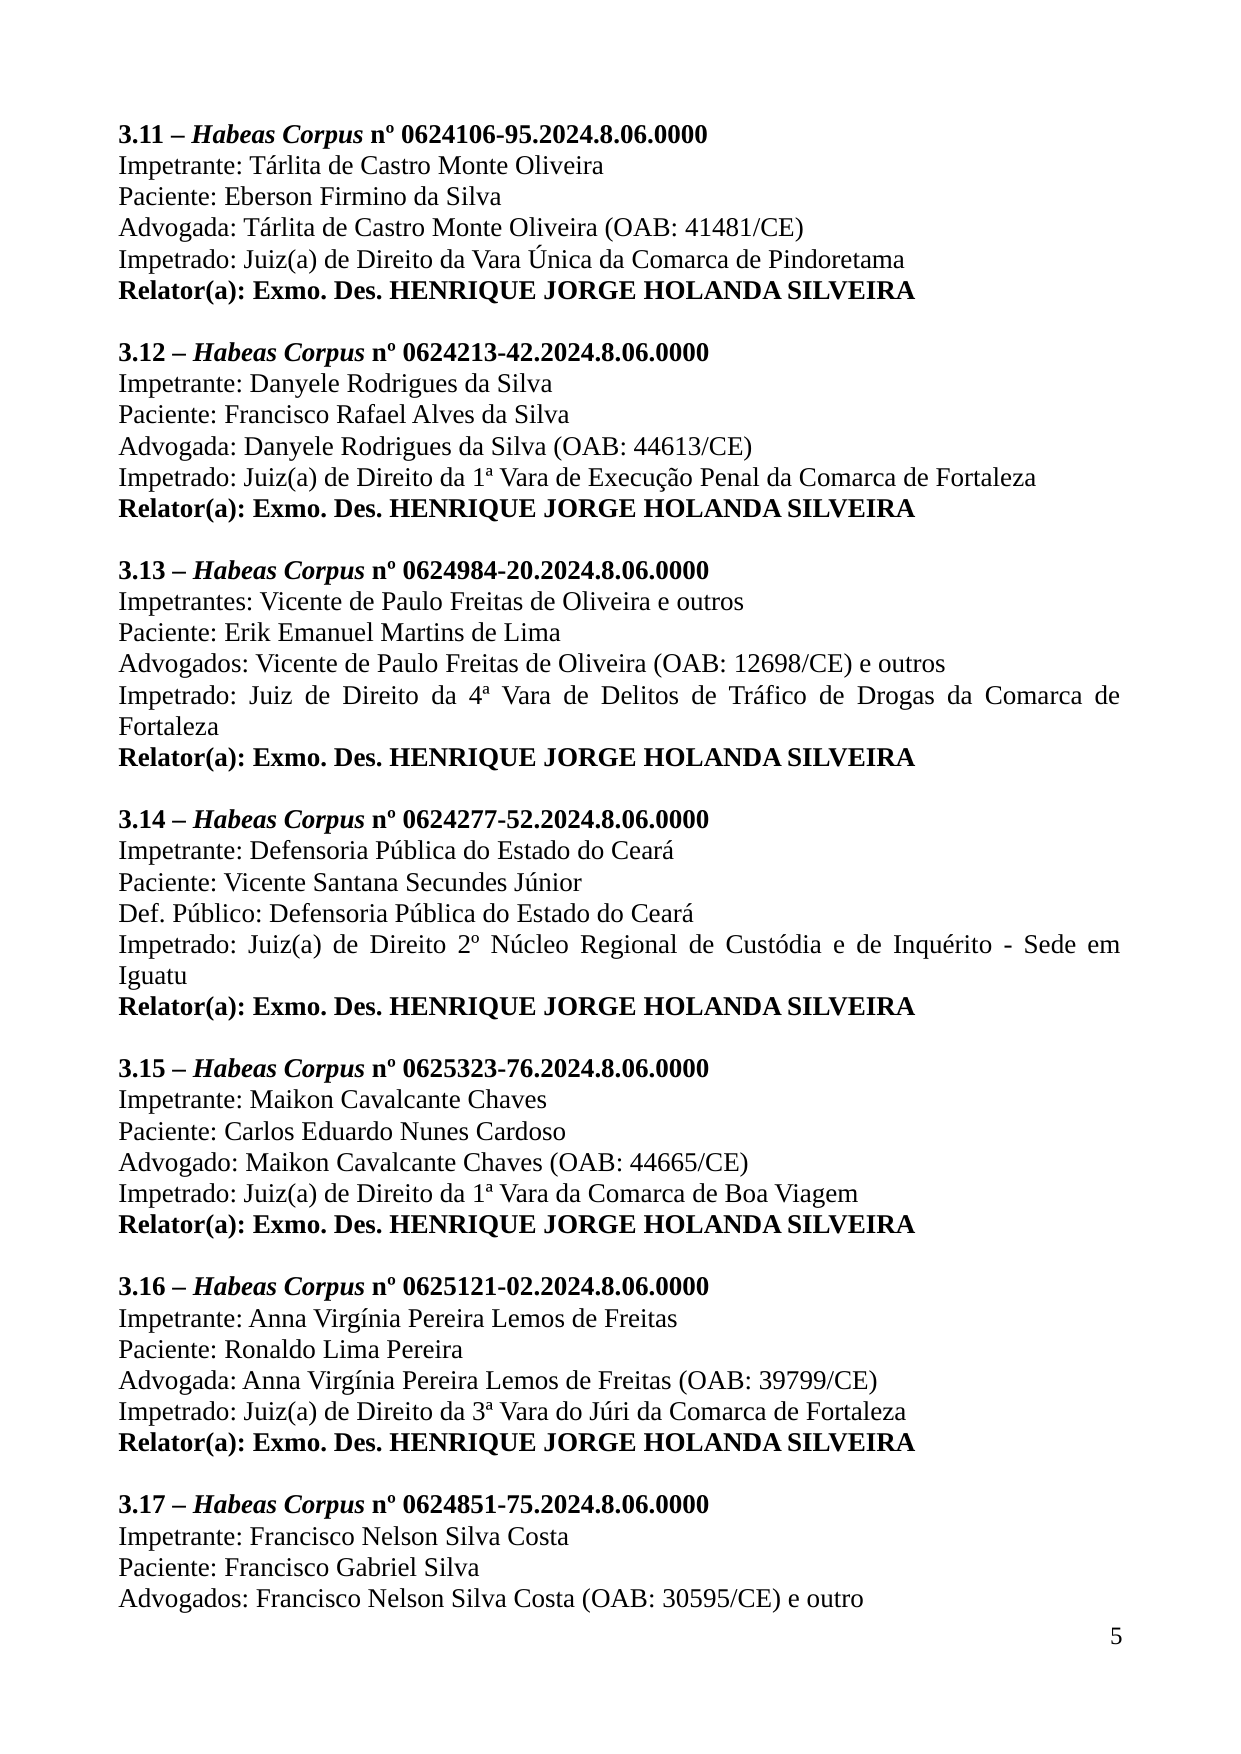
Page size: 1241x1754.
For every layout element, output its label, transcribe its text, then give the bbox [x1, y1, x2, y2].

text Relator(a): Exmo. Des. HENRIQUE JORGE HOLANDA SILVEIRA [118, 1208, 1122, 1239]
text Impetrado: Juiz(a) de Direito da 3ª Vara do Júri da Comarca de Fortaleza [118, 1395, 1122, 1426]
text Advogados: Francisco Nelson Silva Costa (OAB: 30595/CE) e outro [118, 1582, 1122, 1613]
text Paciente: Carlos Eduardo Nunes Cardoso [118, 1115, 1122, 1146]
text Paciente: Francisco Rafael Alves da Silva [118, 398, 1122, 429]
text Paciente: Francisco Gabriel Silva [118, 1551, 1122, 1582]
text Relator(a): Exmo. Des. HENRIQUE JORGE HOLANDA SILVEIRA [118, 274, 1122, 305]
text Relator(a): Exmo. Des. HENRIQUE JORGE HOLANDA SILVEIRA [118, 741, 1122, 772]
text 3.14 – Habeas Corpus nº 0624277-52.2024.8.06.0000 [118, 803, 1122, 834]
text Paciente: Ronaldo Lima Pereira [118, 1333, 1122, 1364]
text Impetrado: Juiz(a) de Direito da 1ª Vara da Comarca de Boa Viagem [118, 1177, 1122, 1208]
text Advogado: Maikon Cavalcante Chaves (OAB: 44665/CE) [118, 1146, 1122, 1177]
text Relator(a): Exmo. Des. HENRIQUE JORGE HOLANDA SILVEIRA [118, 1426, 1122, 1457]
text Paciente: Vicente Santana Secundes Júnior [118, 866, 1122, 897]
text Impetrante: Danyele Rodrigues da Silva [118, 367, 1122, 398]
text Advogada: Anna Virgínia Pereira Lemos de Freitas (OAB: 39799/CE) [118, 1364, 1122, 1395]
text Impetrante: Anna Virgínia Pereira Lemos de Freitas [118, 1302, 1122, 1333]
text Impetrado: Juiz(a) de Direito 2º Núcleo Regional de Custódia e de Inquérito - Sede em Iguatu [118, 928, 1122, 990]
text 3.11 – Habeas Corpus nº 0624106-95.2024.8.06.0000 [118, 118, 1122, 149]
text Impetrante: Defensoria Pública do Estado do Ceará [118, 834, 1122, 866]
text Paciente: Eberson Firmino da Silva [118, 180, 1122, 212]
text Advogados: Vicente de Paulo Freitas de Oliveira (OAB: 12698/CE) e outros [118, 648, 1122, 679]
text Impetrado: Juiz(a) de Direito da Vara Única da Comarca de Pindoretama [118, 243, 1122, 274]
text Def. Público: Defensoria Pública do Estado do Ceará [118, 897, 1122, 928]
text Impetrantes: Vicente de Paulo Freitas de Oliveira e outros [118, 585, 1122, 616]
text Advogada: Danyele Rodrigues da Silva (OAB: 44613/CE) [118, 429, 1122, 461]
text Relator(a): Exmo. Des. HENRIQUE JORGE HOLANDA SILVEIRA [118, 492, 1122, 523]
text Relator(a): Exmo. Des. HENRIQUE JORGE HOLANDA SILVEIRA [118, 990, 1122, 1021]
text Impetrado: Juiz de Direito da 4ª Vara de Delitos de Tráfico de Drogas da Comarca de Fortaleza [118, 679, 1122, 741]
text 3.12 – Habeas Corpus nº 0624213-42.2024.8.06.0000 [118, 336, 1122, 367]
text Impetrante: Maikon Cavalcante Chaves [118, 1084, 1122, 1115]
text Impetrado: Juiz(a) de Direito da 1ª Vara de Execução Penal da Comarca de Fortaleza [118, 461, 1122, 492]
text 3.17 – Habeas Corpus nº 0624851-75.2024.8.06.0000 [118, 1488, 1122, 1520]
text 3.16 – Habeas Corpus nº 0625121-02.2024.8.06.0000 [118, 1271, 1122, 1302]
text 3.13 – Habeas Corpus nº 0624984-20.2024.8.06.0000 [118, 554, 1122, 585]
text Impetrante: Francisco Nelson Silva Costa [118, 1520, 1122, 1551]
text Paciente: Erik Emanuel Martins de Lima [118, 616, 1122, 648]
text Advogada: Tárlita de Castro Monte Oliveira (OAB: 41481/CE) [118, 212, 1122, 243]
text Impetrante: Tárlita de Castro Monte Oliveira [118, 149, 1122, 180]
text 3.15 – Habeas Corpus nº 0625323-76.2024.8.06.0000 [118, 1052, 1122, 1084]
